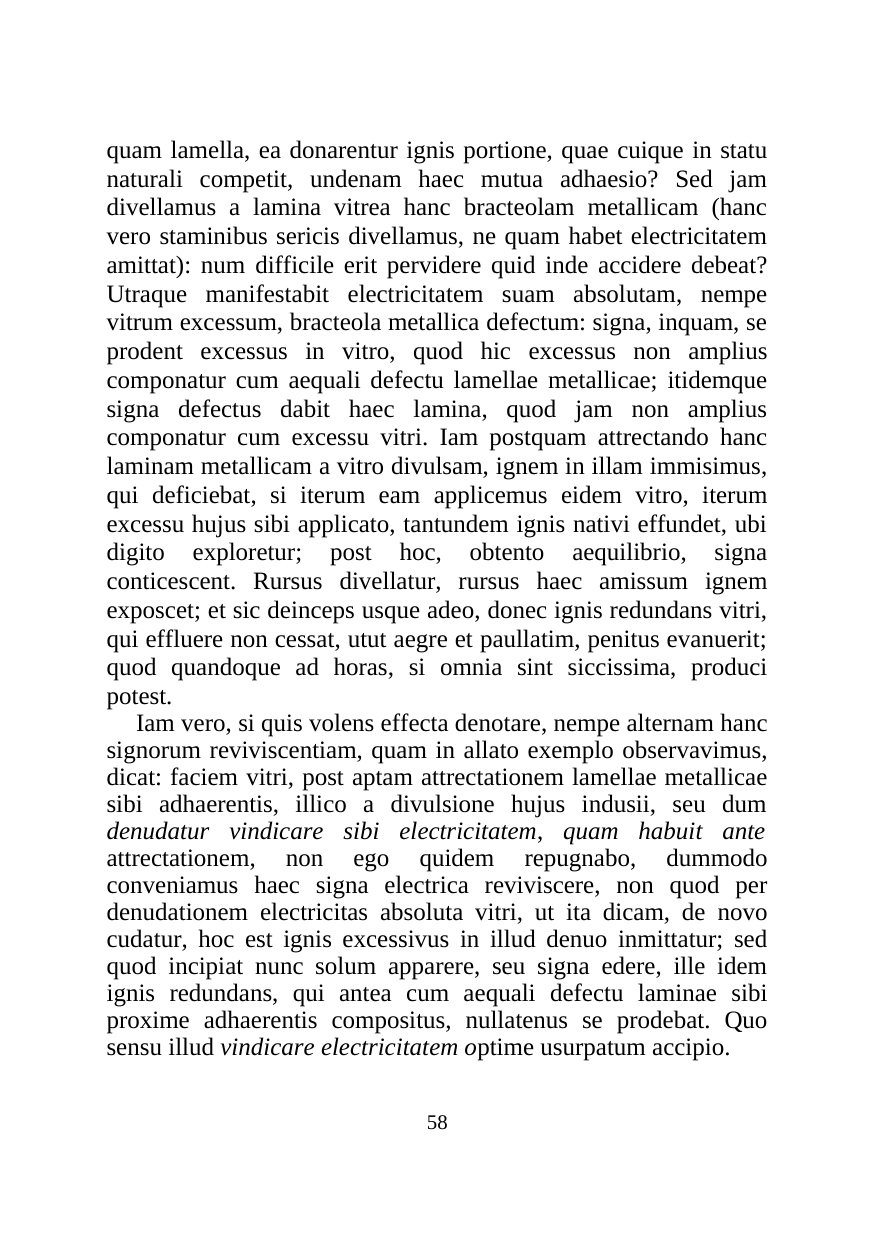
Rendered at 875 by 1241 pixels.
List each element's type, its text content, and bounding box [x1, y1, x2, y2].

text quam lamella, ea donarentur ignis portione, quae cuique in statu naturali competit, undenam haec mutua adhaesio? Sed jam divellamus a lamina vitrea hanc bracteolam metallicam (hanc vero staminibus sericis divellamus, ne quam habet electricitatem amittat): num difficile erit pervidere quid inde accidere debeat? Utraque manifestabit electricitatem suam absolutam, nempe vitrum excessum, bracteola metallica defectum: signa, inquam, se prodent excessus in vitro, quod hic excessus non amplius componatur cum aequali defectu lamellae metallicae; itidemque signa defectus dabit haec lamina, quod jam non amplius componatur cum excessu vitri. Iam postquam attrectando hanc laminam metallicam a vitro divulsam, ignem in illam immisimus, qui deficiebat, si iterum eam applicemus eidem vitro, iterum excessu hujus sibi applicato, tantundem ignis nativi effundet, ubi digito exploretur; post hoc, obtento aequilibrio, signa conticescent. Rursus divellatur, rursus haec amissum ignem exposcet; et sic deinceps usque adeo, donec ignis redundans vitri, qui effluere non cessat, utut aegre et paullatim, penitus evanuerit; quod quandoque ad horas, si omnia sint siccissima, produci potest. [106, 135, 768, 710]
text Iam vero, si quis volens effecta denotare, nempe alternam hanc signorum reviviscentiam, quam in allato exemplo observavimus, dicat: faciem vitri, post aptam attrectationem lamellae metallicae sibi adhaerentis, illico a divulsione hujus indusii, seu dum denudatur vindicare sibi electricitatem, quam habuit ante attrectationem, non ego quidem repugnabo, dummodo conveniamus haec signa electrica reviviscere, non quod per denudationem electricitas absoluta vitri, ut ita dicam, de novo cudatur, hoc est ignis excessivus in illud denuo inmittatur; sed quod incipiat nunc solum apparere, seu signa edere, ille idem ignis redundans, qui antea cum aequali defectu laminae sibi proxime adhaerentis compositus, nullatenus se prodebat. Quo sensu illud vindicare electricitatem optime usurpatum accipio. [106, 710, 768, 1061]
